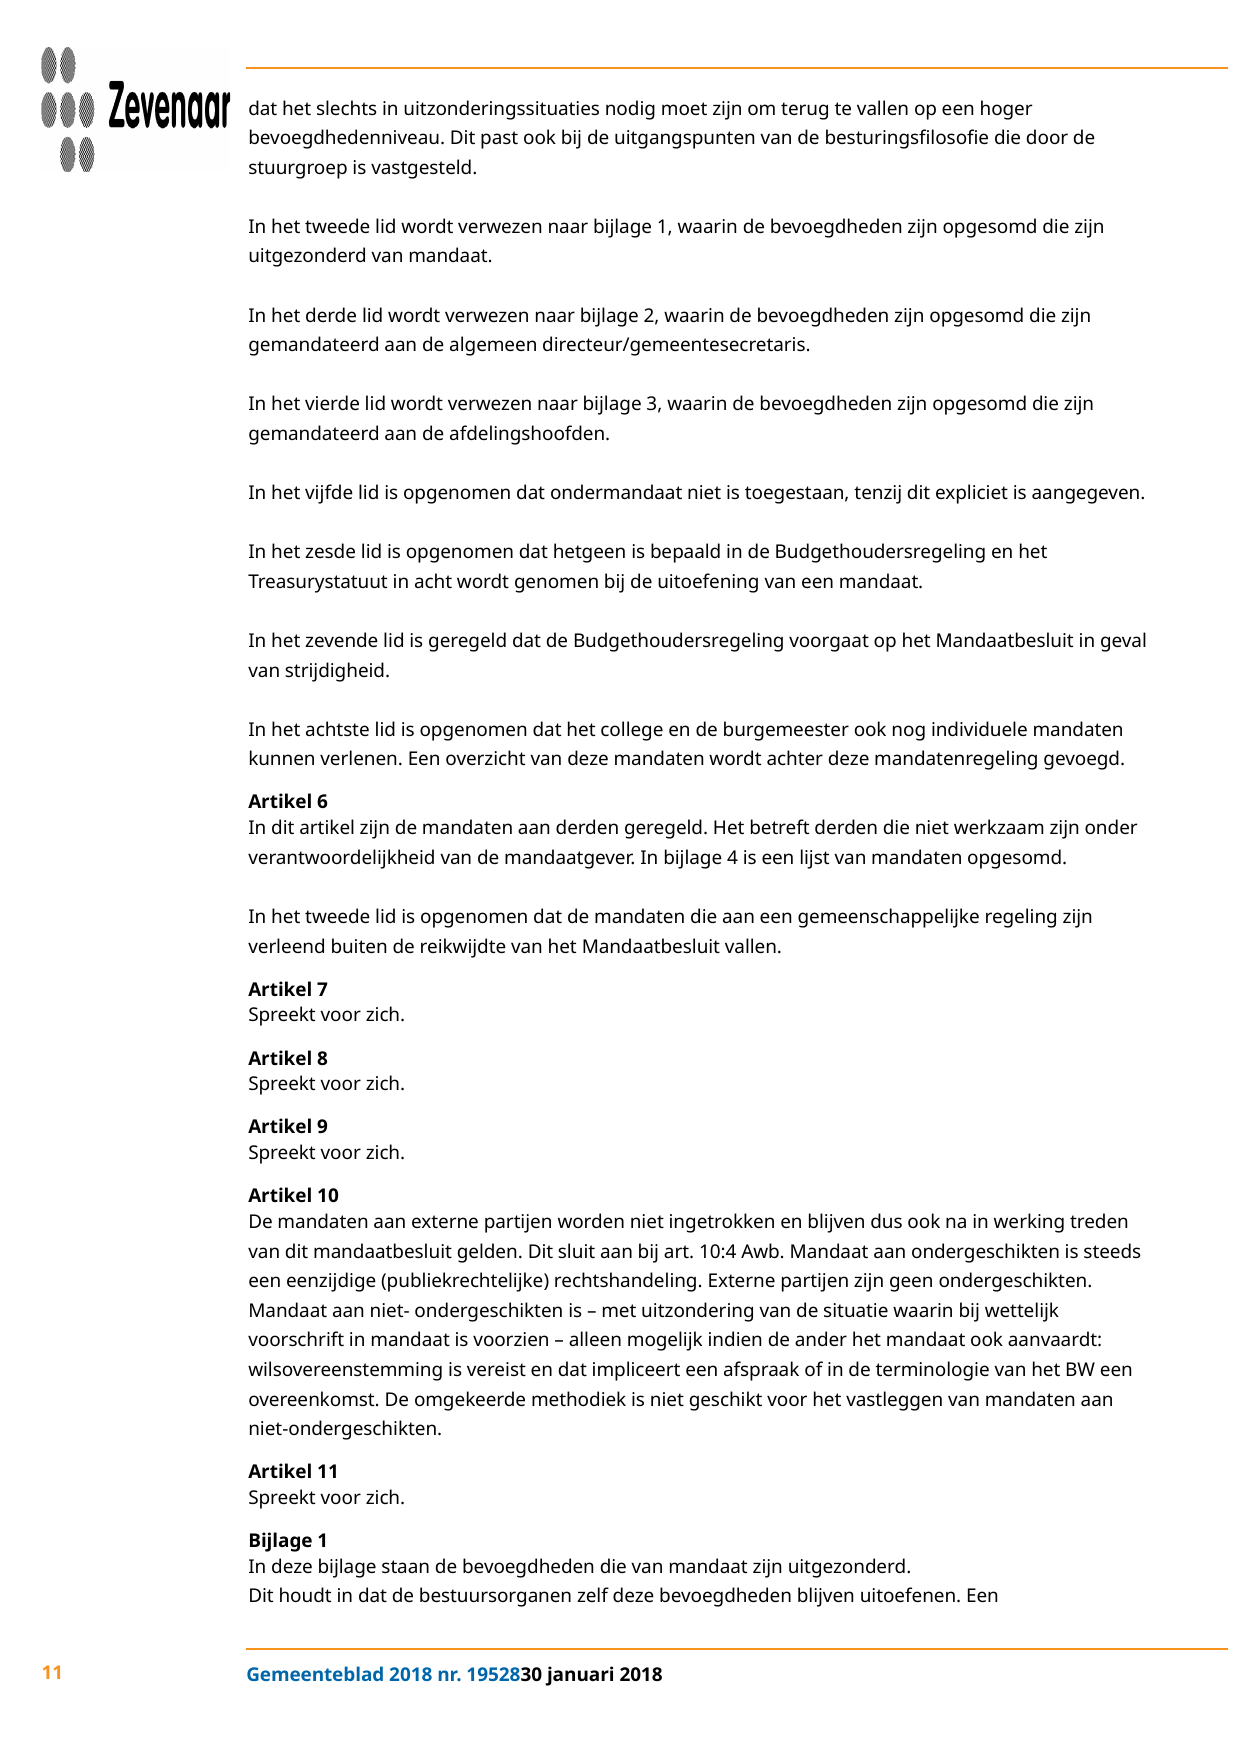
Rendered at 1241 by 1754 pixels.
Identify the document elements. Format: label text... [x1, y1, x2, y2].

text In deze bijlage staan de bevoegdheden die van mandaat zijn uitgezonderd. [248, 1553, 1152, 1579]
text In het tweede lid is opgenomen dat de mandaten die aan een gemeenschappelijke regeling zijn verleend buiten de reikwijdte van het Mandaatbesluit vallen. [248, 903, 1152, 958]
text Artikel 11 [248, 1458, 1152, 1484]
text In het achtste lid is opgenomen dat het college en de burgemeester ook nog individuele mandaten kunnen verlenen. Een overzicht van deze mandaten wordt achter deze mandatenregeling gevoegd. [248, 716, 1152, 771]
text Spreekt voor zich. [248, 1139, 1152, 1165]
text In het tweede lid wordt verwezen naar bijlage 1, waarin de bevoegdheden zijn opgesomd die zijn uitgezonderd van mandaat. [248, 213, 1152, 268]
text In het derde lid wordt verwezen naar bijlage 2, waarin de bevoegdheden zijn opgesomd die zijn gemandateerd aan de algemeen directeur/gemeentesecretaris. [248, 302, 1152, 357]
text Bijlage 1 [248, 1527, 1152, 1553]
text In het zevende lid is geregeld dat de Budgethoudersregeling voorgaat op het Mandaatbesluit in geval van strijdigheid. [248, 627, 1152, 683]
text In dit artikel zijn de mandaten aan derden geregeld. Het betreft derden die niet werkzaam zijn onder verantwoordelijkheid van de mandaatgever. In bijlage 4 is een lijst van mandaten opgesomd. [248, 814, 1152, 870]
text Artikel 6 [248, 789, 1152, 814]
text dat het slechts in uitzonderingssituaties nodig moet zijn om terug te vallen op een hoger bevoegdhedenniveau. Dit past ook bij de uitgangspunten van de besturingsfilosofie die door de stuurgroep is vastgesteld. [248, 95, 1152, 180]
text Artikel 9 [248, 1114, 1152, 1139]
text Artikel 7 [248, 976, 1152, 1002]
text Artikel 10 [248, 1182, 1152, 1208]
text In het vijfde lid is opgenomen dat ondermandaat niet is toegestaan, tenzij dit expliciet is aangegeven. [248, 479, 1152, 505]
text In het zesde lid is opgenomen dat hetgeen is bepaald in de Budgethoudersregeling en het Treasurystatuut in acht wordt genomen bij de uitoefening van een mandaat. [248, 538, 1152, 594]
text In het vierde lid wordt verwezen naar bijlage 3, waarin de bevoegdheden zijn opgesomd die zijn gemandateerd aan de afdelingshoofden. [248, 391, 1152, 446]
picture [41, 47, 231, 172]
text Spreekt voor zich. [248, 1002, 1152, 1027]
text De mandaten aan externe partijen worden niet ingetrokken en blijven dus ook na in werking treden van dit mandaatbesluit gelden. Dit sluit aan bij art. 10:4 Awb. Mandaat aan ondergeschikten is steeds een eenzijdige (publiekrechtelijke) rechtshandeling. Externe partijen zijn geen ondergeschikten. Mandaat aan niet- ondergeschikten is – met uitzondering van de situatie waarin bij wettelijk voorschrift in mandaat is voorzien – alleen mogelijk indien de ander het mandaat ook aanvaardt: wilsovereenstemming is vereist en dat impliceert een afspraak of in de terminologie van het BW een overeenkomst. De omgekeerde methodiek is niet geschikt voor het vastleggen van mandaten aan niet-ondergeschikten. [248, 1208, 1152, 1441]
text Artikel 8 [248, 1045, 1152, 1071]
text Spreekt voor zich. [248, 1071, 1152, 1096]
text Spreekt voor zich. [248, 1484, 1152, 1510]
text Dit houdt in dat de bestuursorganen zelf deze bevoegdheden blijven uitoefenen. Een [248, 1583, 1152, 1608]
